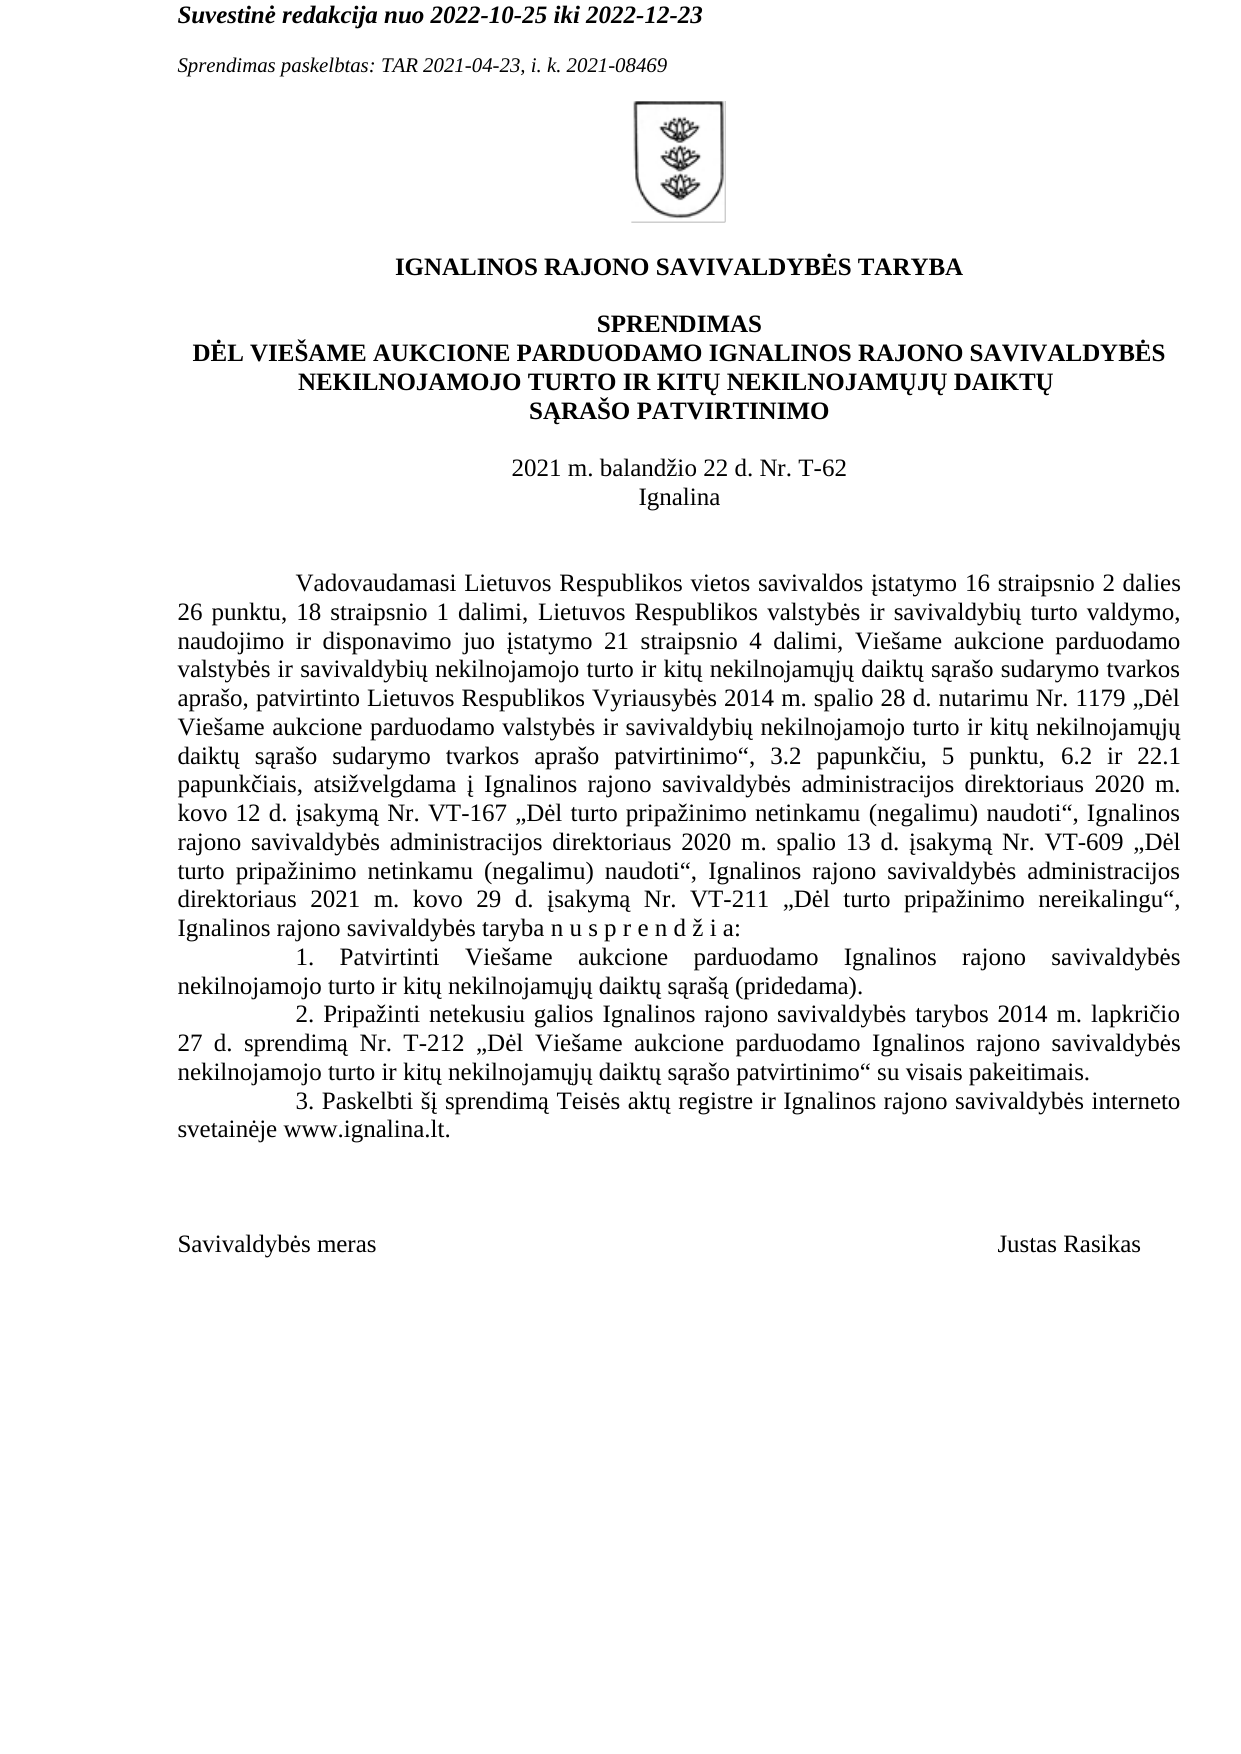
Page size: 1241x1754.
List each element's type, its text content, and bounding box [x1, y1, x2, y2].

text 2. Pripažinti netekusiu galios Ignalinos rajono savivaldybės tarybos 2014 m. lapkričio 27 d. sprendimą Nr. T-212 „Dėl Viešame aukcione parduodamo Ignalinos rajono savivaldybės nekilnojamojo turto ir kitų nekilnojamųjų daiktų sąrašo patvirtinimo“ su visais pakeitimais. [177, 999, 1181, 1086]
text Vadovaudamasi Lietuvos Respublikos vietos savivaldos įstatymo 16 straipsnio 2 dalies 26 punktu, 18 straipsnio 1 dalimi, Lietuvos Respublikos valstybės ir savivaldybių turto valdymo, naudojimo ir disponavimo juo įstatymo 21 straipsnio 4 dalimi, Viešame aukcione parduodamo valstybės ir savivaldybių nekilnojamojo turto ir kitų nekilnojamųjų daiktų sąrašo sudarymo tvarkos aprašo, patvirtinto Lietuvos Respublikos Vyriausybės 2014 m. spalio 28 d. nutarimu Nr. 1179 „Dėl Viešame aukcione parduodamo valstybės ir savivaldybių nekilnojamojo turto ir kitų nekilnojamųjų daiktų sąrašo sudarymo tvarkos aprašo patvirtinimo“, 3.2 papunkčiu, 5 punktu, 6.2 ir 22.1 papunkčiais, atsižvelgdama į Ignalinos rajono savivaldybės administracijos direktoriaus 2020 m. kovo 12 d. įsakymą Nr. VT-167 „Dėl turto pripažinimo netinkamu (negalimu) naudoti“, Ignalinos rajono savivaldybės administracijos direktoriaus 2020 m. spalio 13 d. įsakymą Nr. VT-609 „Dėl turto pripažinimo netinkamu (negalimu) naudoti“, Ignalinos rajono savivaldybės administracijos direktoriaus 2021 m. kovo 29 d. įsakymą Nr. VT-211 „Dėl turto pripažinimo nereikalingu“, Ignalinos rajono savivaldybės taryba n u s p r e n d ž i a: [177, 568, 1181, 942]
text Suvestinė redakcija nuo 2022-10-25 iki 2022-12-23 [177, 0, 1181, 29]
text DĖL Viešame aukcione parduodamo Ignalinos rajono savivaldybės nekilnojamojo turto ir kitų nekilnojamųjų daiktų [177, 338, 1181, 396]
text 2021 m. balandžio 22 d. Nr. T-62 [177, 453, 1181, 482]
text Sprendimas paskelbtas: TAR 2021-04-23, i. k. 2021-08469 [177, 53, 1181, 77]
text SPRENDIMAS [177, 309, 1181, 338]
text IGNALINOS RAJONO SAVIVALDYBĖS TARYBA [177, 252, 1181, 281]
text Ignalina [177, 482, 1181, 511]
text 1. Patvirtinti Viešame aukcione parduodamo Ignalinos rajono savivaldybės nekilnojamojo turto ir kitų nekilnojamųjų daiktų sąrašą (pridedama). [177, 942, 1181, 999]
text sąrašo patvirtinimo [177, 396, 1181, 424]
text Savivaldybės meras Justas Rasikas [177, 1229, 1181, 1258]
text 3. Paskelbti šį sprendimą Teisės aktų registre ir Ignalinos rajono savivaldybės interneto svetainėje www.ignalina.lt. [177, 1086, 1181, 1143]
